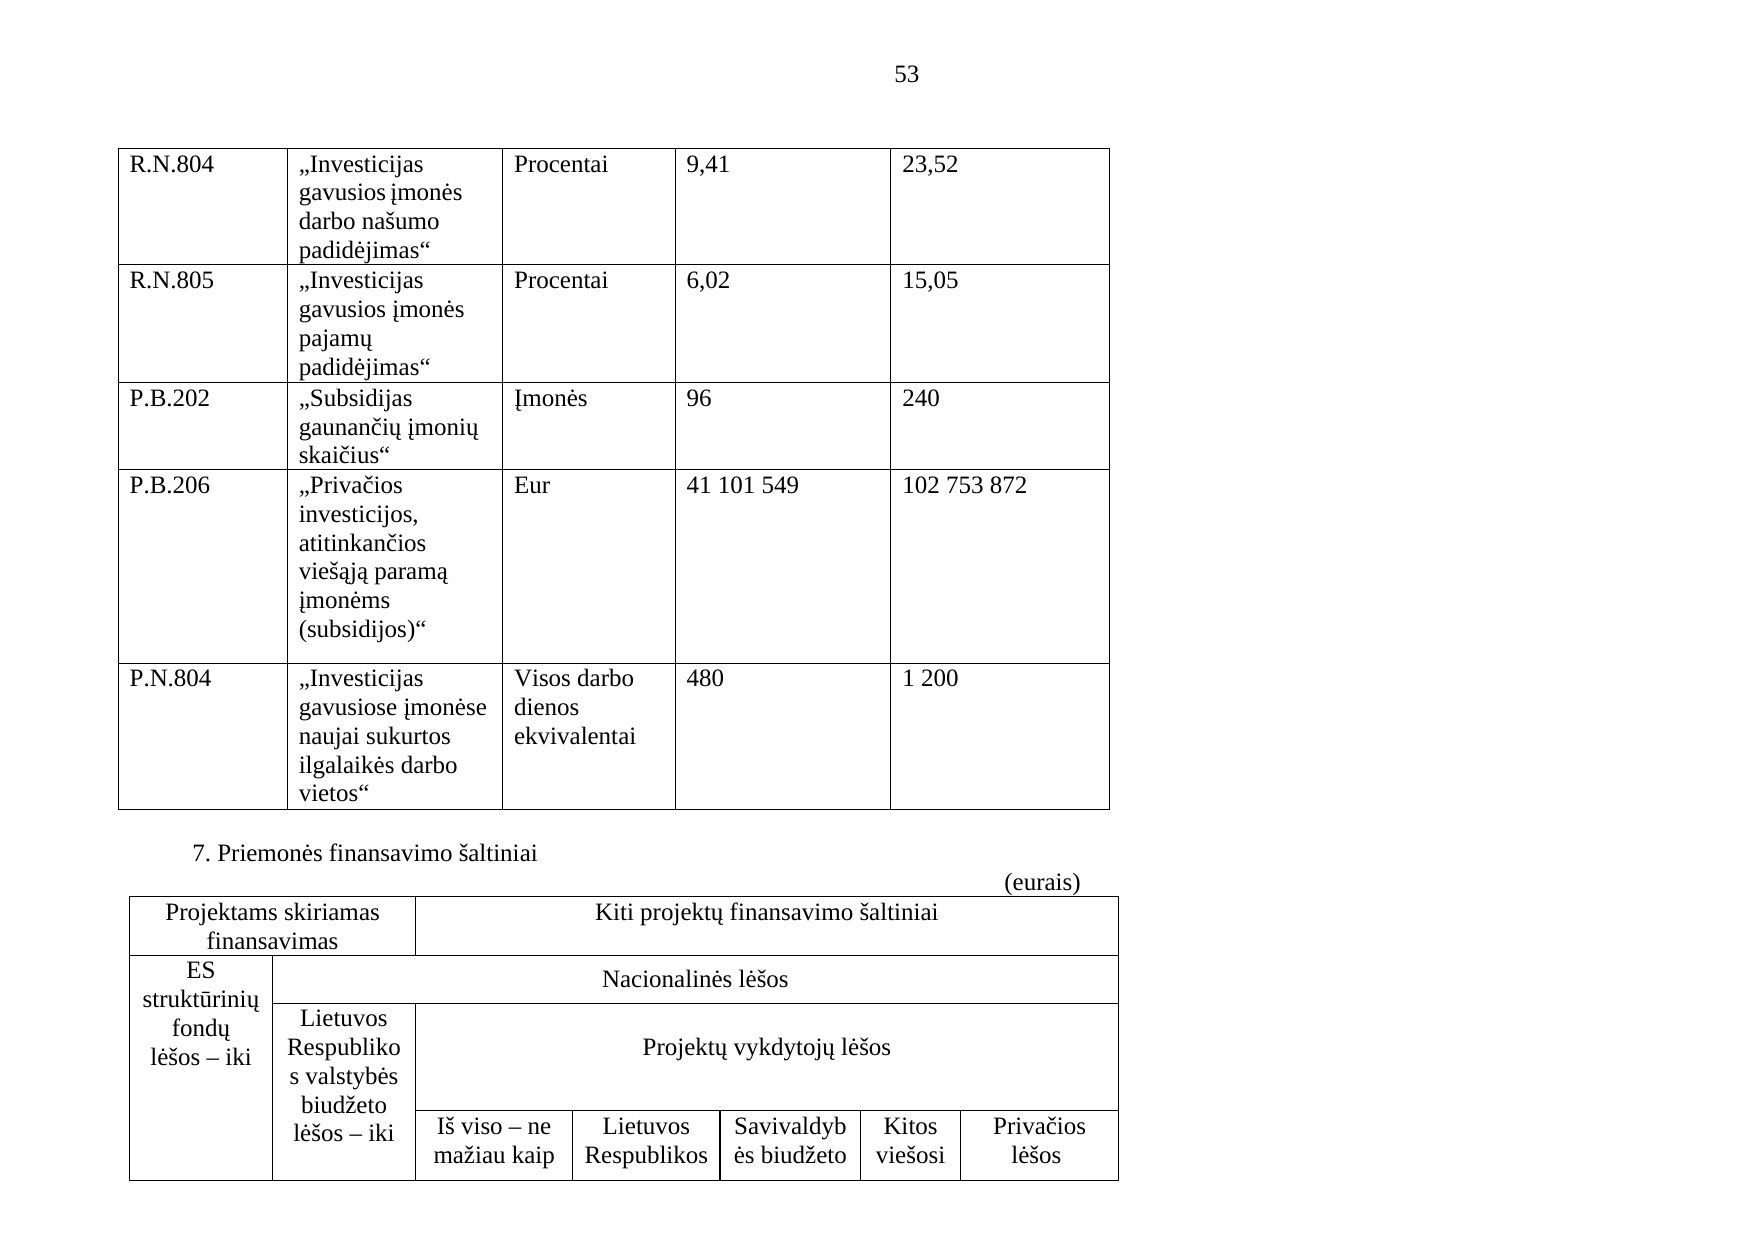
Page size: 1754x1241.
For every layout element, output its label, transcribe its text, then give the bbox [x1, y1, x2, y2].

table_header Kiti projektų finansavimo šaltiniai [416, 897, 1118, 954]
table_cell P.B.206 [119, 470, 287, 662]
table_cell 9,41 [676, 149, 890, 264]
table_cell 102 753 872 [891, 470, 1109, 662]
table_cell Projektų vykdytojų lėšos [416, 1004, 1118, 1110]
table_cell „Privačios investicijos, atitinkančios viešąją paramą įmonėms (subsidijos)“ [288, 470, 502, 662]
table_cell 23,52 [891, 149, 1109, 264]
table_cell „Investicijas gavusiose įmonėse naujai sukurtos ilgalaikės darbo vietos“ [288, 664, 502, 809]
table_cell Savivaldybės biudžeto [721, 1111, 860, 1180]
table_cell „Subsidijas gaunančių įmonių skaičius“ [288, 383, 502, 469]
table_cell 480 [676, 664, 890, 809]
table_cell „Investicijas gavusios įmonės darbo našumo padidėjimas“ [288, 149, 502, 264]
table_cell Visos darbo dienos ekvivalentai [503, 664, 675, 809]
table_cell „Investicijas gavusios įmonės pajamų padidėjimas“ [288, 265, 502, 382]
table_cell Privačios lėšos [961, 1111, 1118, 1180]
table_cell Iš viso – ne mažiau kaip [416, 1111, 572, 1180]
table_cell 240 [891, 383, 1109, 469]
table_cell P.N.804 [119, 664, 287, 809]
table_cell 1 200 [891, 664, 1109, 809]
table_cell P.B.202 [119, 383, 287, 469]
table_cell Eur [503, 470, 675, 662]
table_cell ES struktūrinių fondų lėšos – iki [130, 956, 272, 1180]
table_cell Procentai [503, 265, 675, 382]
table_cell Lietuvos Respublikos [573, 1111, 719, 1180]
table_cell 6,02 [676, 265, 890, 382]
table_header Projektams skiriamas finansavimas [130, 897, 415, 954]
table_cell Lietuvos Respublikos valstybės biudžeto lėšos – iki [273, 1004, 415, 1180]
table_cell Nacionalinės lėšos [273, 956, 1118, 1002]
table_cell 15,05 [891, 265, 1109, 382]
table_cell Procentai [503, 149, 675, 264]
table_cell R.N.804 [119, 149, 287, 264]
table_cell 96 [676, 383, 890, 469]
table_cell R.N.805 [119, 265, 287, 382]
text 7. Priemonės finansavimo šaltiniai [192, 838, 1695, 867]
table_cell Įmonės [503, 383, 675, 469]
table_cell Kitos viešosi [861, 1111, 960, 1180]
table_cell 41 101 549 [676, 470, 890, 662]
text (eurais) [118, 867, 1695, 896]
